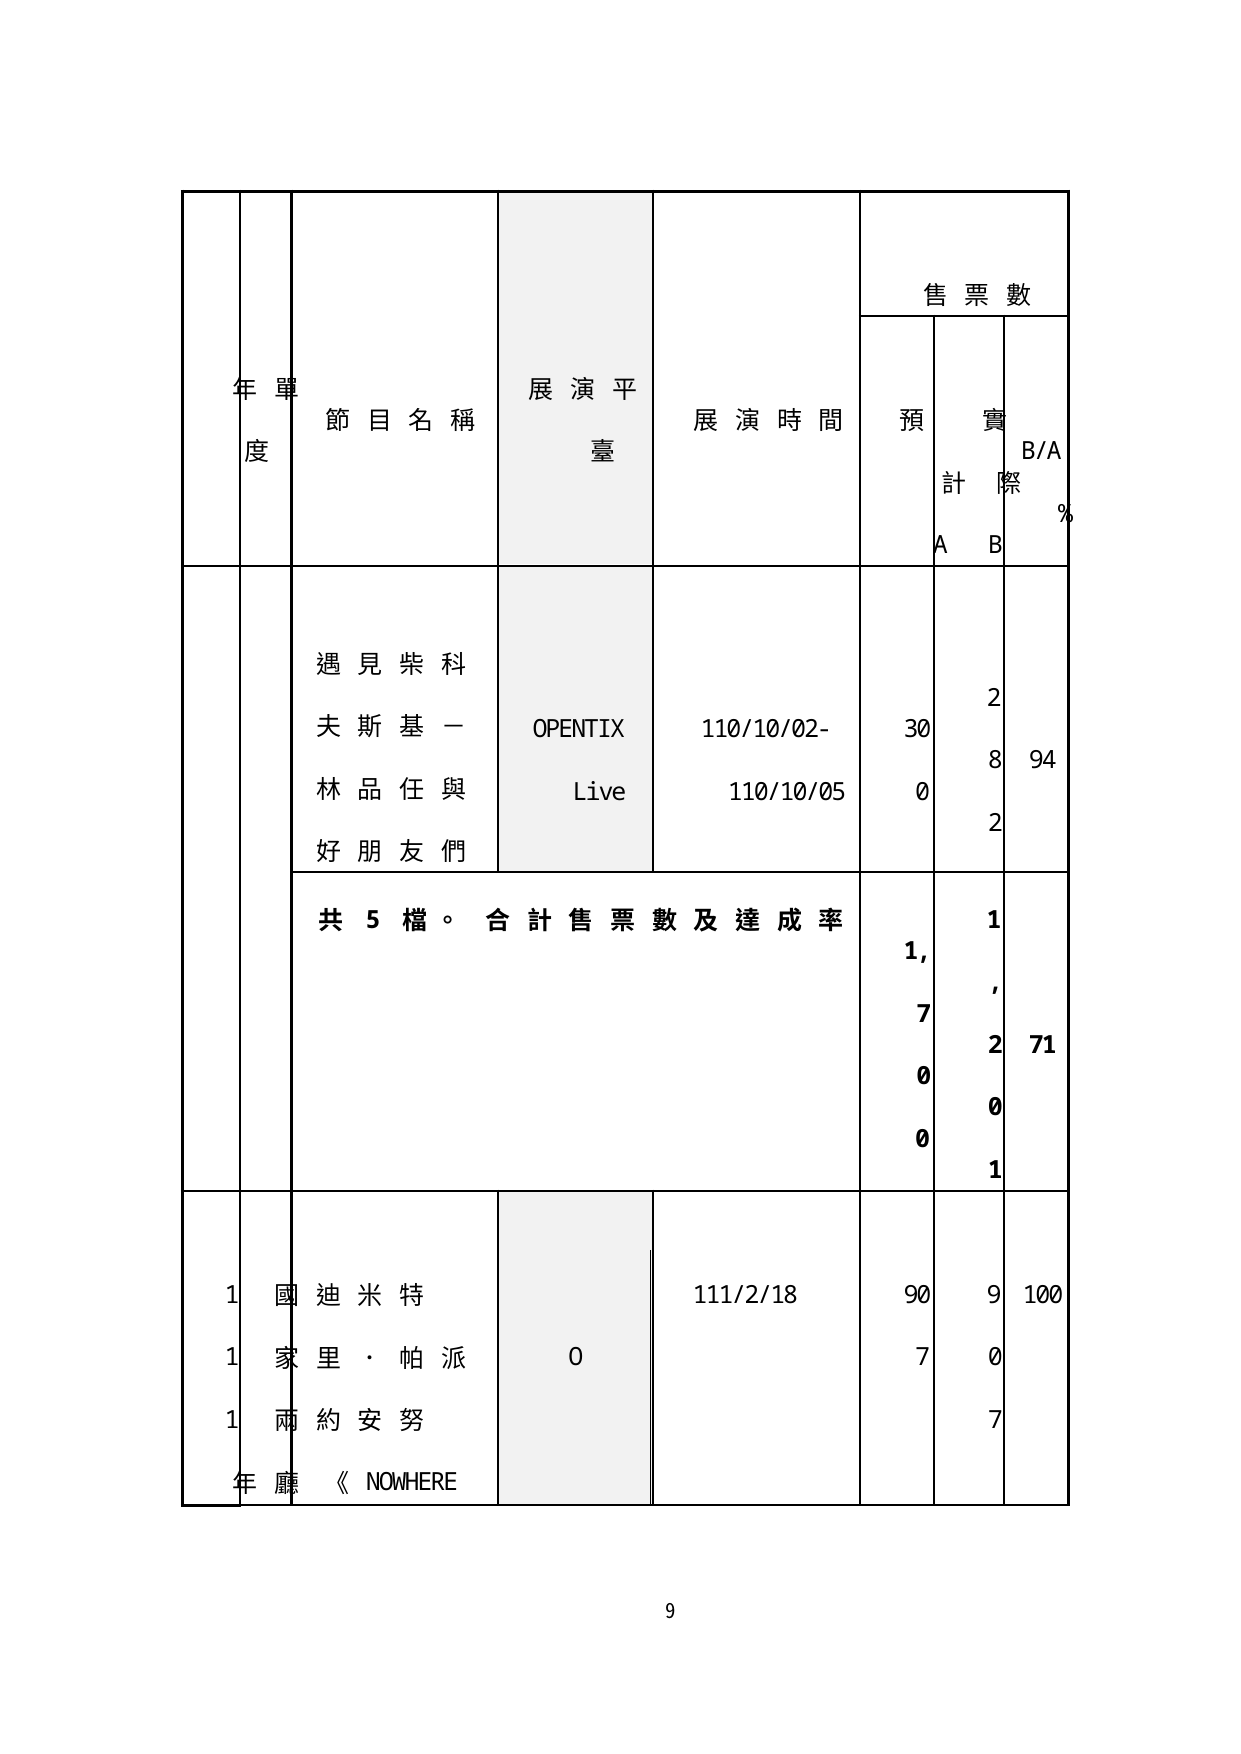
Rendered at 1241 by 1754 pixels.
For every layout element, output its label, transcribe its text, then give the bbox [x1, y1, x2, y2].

table_cell 110 年度 [184, 567, 239, 1189]
table_header 售票數 [861, 193, 1067, 314]
table_cell 國家兩廳院 [241, 1192, 290, 1504]
table_cell 1,700 [861, 873, 933, 1189]
table_cell 71 [1005, 873, 1067, 1189]
table_cell 迪米特里．帕派約安努《NOWHERE》導演剪輯版（線上特映） [293, 1192, 497, 1504]
table_cell 共5檔。合計售票數及達成率 [293, 873, 859, 1189]
table_header 單位 [241, 193, 290, 564]
table_cell 國家交響樂團 [241, 567, 290, 1189]
table_cell 遇見柴科夫斯基－林品任與好朋友們 [293, 567, 497, 871]
table_header 展演平臺 [499, 193, 652, 564]
table_cell 94 [1005, 567, 1067, 871]
table_cell 預計A [861, 317, 933, 564]
table_header 節目名稱 [293, 193, 497, 564]
table_cell 國家兩廳院 [278, 1286, 290, 1303]
table_cell 110/10/02-110/10/05 [654, 567, 859, 871]
table_cell 111年1-7月 [184, 1192, 239, 1504]
table_cell 實際B [935, 317, 1003, 564]
table_cell OPENTIX Live [499, 567, 652, 871]
table_cell B/A% [1005, 317, 1067, 564]
table_cell 300 [861, 567, 933, 871]
table_cell 907 [935, 1192, 1003, 1504]
table_cell 1,201 [935, 873, 1003, 1189]
table_cell 100 [1005, 1192, 1067, 1504]
table_header 展演時間 [654, 193, 859, 564]
table_cell 111/2/18 [654, 1192, 859, 1504]
table_cell OPENTIX Live [499, 1192, 652, 1504]
table_cell 282 [935, 567, 1003, 871]
table_cell 907 [861, 1192, 933, 1504]
table_header 年度 [184, 193, 239, 564]
